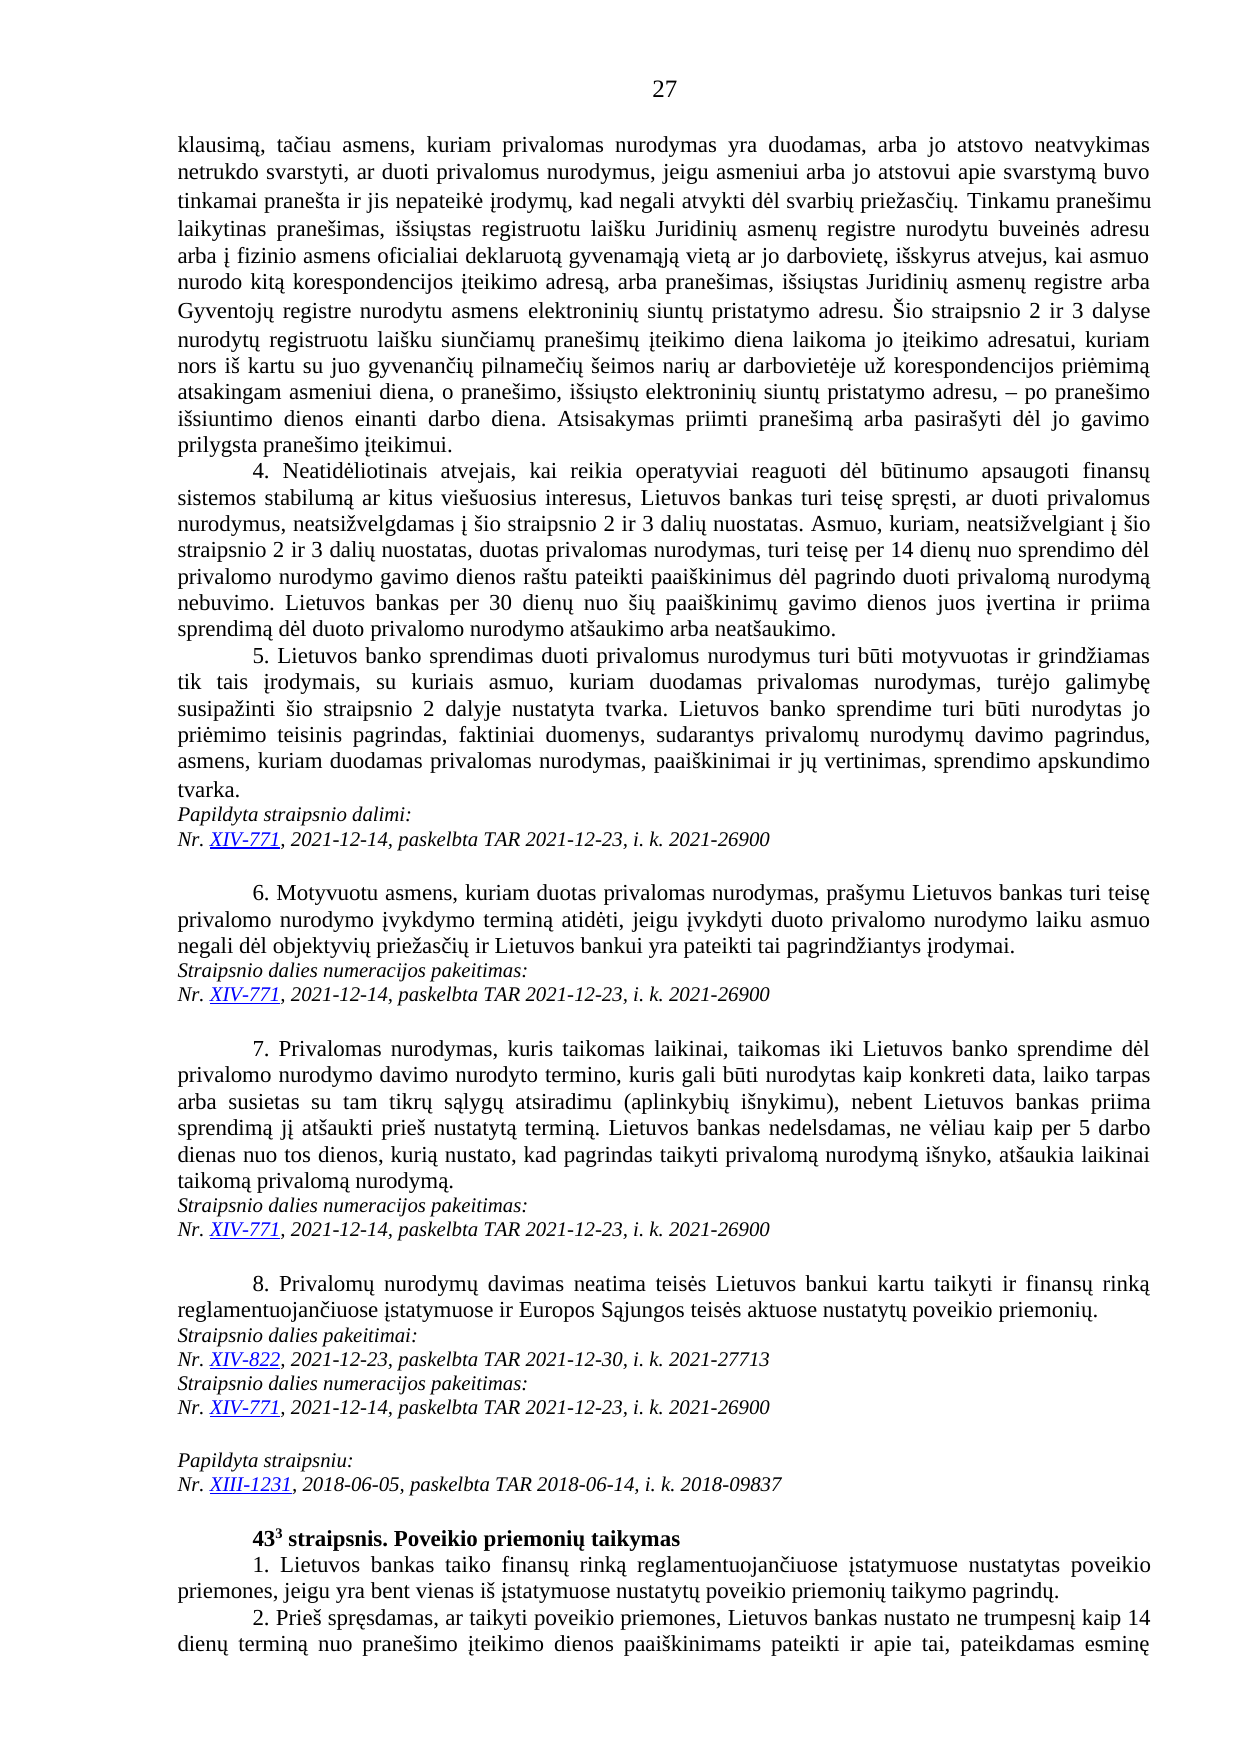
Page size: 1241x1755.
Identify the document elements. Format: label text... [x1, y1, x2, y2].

text Straipsnio dalies numeracijos pakeitimas: [177, 958, 1152, 982]
text Straipsnio dalies pakeitimai: [177, 1323, 1152, 1347]
text Papildyta straipsniu: [177, 1448, 1152, 1472]
text 7. Privalomas nurodymas, kuris taikomas laikinai, taikomas iki Lietuvos banko sprendime dėl privalomo nurodymo davimo nurodyto termino, kuris gali būti nurodytas kaip konkreti data, laiko tarpas arba susietas su tam tikrų sąlygų atsiradimu (aplinkybių išnykimu), nebent Lietuvos bankas priima sprendimą jį atšaukti prieš nustatytą terminą. Lietuvos bankas nedelsdamas, ne vėliau kaip per 5 darbo dienas nuo tos dienos, kurią nustato, kad pagrindas taikyti privalomą nurodymą išnyko, atšaukia laikinai taikomą privalomą nurodymą. [177, 1035, 1152, 1193]
text Straipsnio dalies numeracijos pakeitimas: [177, 1193, 1152, 1217]
text 5. Lietuvos banko sprendimas duoti privalomus nurodymus turi būti motyvuotas ir grindžiamas tik tais įrodymais, su kuriais asmuo, kuriam duodamas privalomas nurodymas, turėjo galimybę susipažinti šio straipsnio 2 dalyje nustatyta tvarka. Lietuvos banko sprendime turi būti nurodytas jo priėmimo teisinis pagrindas, faktiniai duomenys, sudarantys privalomų nurodymų davimo pagrindus, asmens, kuriam duodamas privalomas nurodymas, paaiškinimai ir jų vertinimas, sprendimo apskundimo tvarka. [177, 642, 1152, 802]
text Papildyta straipsnio dalimi: [177, 802, 1152, 826]
text klausimą, tačiau asmens, kuriam privalomas nurodymas yra duodamas, arba jo atstovo neatvykimas netrukdo svarstyti, ar duoti privalomus nurodymus, jeigu asmeniui arba jo atstovui apie svarstymą buvo tinkamai pranešta ir jis nepateikė įrodymų, kad negali atvykti dėl svarbių priežasčių. Tinkamu pranešimu laikytinas pranešimas, išsiųstas registruotu laišku Juridinių asmenų registre nurodytu buveinės adresu arba į fizinio asmens oficialiai deklaruotą gyvenamąją vietą ar jo darbovietę, išskyrus atvejus, kai asmuo nurodo kitą korespondencijos įteikimo adresą, arba pranešimas, išsiųstas Juridinių asmenų registre arba Gyventojų registre nurodytu asmens elektroninių siuntų pristatymo adresu. Šio straipsnio 2 ir 3 dalyse nurodytų registruotu laišku siunčiamų pranešimų įteikimo diena laikoma jo įteikimo adresatui, kuriam nors iš kartu su juo gyvenančių pilnamečių šeimos narių ar darbovietėje už korespondencijos priėmimą atsakingam asmeniui diena, o pranešimo, išsiųsto elektroninių siuntų pristatymo adresu, – po pranešimo išsiuntimo dienos einanti darbo diena. Atsisakymas priimti pranešimą arba pasirašyti dėl jo gavimo prilygsta pranešimo įteikimui. [177, 131, 1152, 457]
text Nr. XIII-1231, 2018-06-05, paskelbta TAR 2018-06-14, i. k. 2018-09837 [177, 1472, 1152, 1496]
text 1. Lietuvos bankas taiko finansų rinką reglamentuojančiuose įstatymuose nustatytas poveikio priemones, jeigu yra bent vienas iš įstatymuose nustatytų poveikio priemonių taikymo pagrindų. [177, 1551, 1152, 1604]
text Nr. XIV-771, 2021-12-14, paskelbta TAR 2021-12-23, i. k. 2021-26900 [177, 826, 1152, 851]
text 433 straipsnis. Poveikio priemonių taikymas [177, 1525, 1152, 1551]
text Straipsnio dalies numeracijos pakeitimas: [177, 1371, 1152, 1395]
text Nr. XIV-771, 2021-12-14, paskelbta TAR 2021-12-23, i. k. 2021-26900 [177, 1217, 1152, 1241]
text 8. Privalomų nurodymų davimas neatima teisės Lietuvos bankui kartu taikyti ir finansų rinką reglamentuojančiuose įstatymuose ir Europos Sąjungos teisės aktuose nustatytų poveikio priemonių. [177, 1270, 1152, 1323]
text 4. Neatidėliotinais atvejais, kai reikia operatyviai reaguoti dėl būtinumo apsaugoti finansų sistemos stabilumą ar kitus viešuosius interesus, Lietuvos bankas turi teisę spręsti, ar duoti privalomus nurodymus, neatsižvelgdamas į šio straipsnio 2 ir 3 dalių nuostatas. Asmuo, kuriam, neatsižvelgiant į šio straipsnio 2 ir 3 dalių nuostatas, duotas privalomas nurodymas, turi teisę per 14 dienų nuo sprendimo dėl privalomo nurodymo gavimo dienos raštu pateikti paaiškinimus dėl pagrindo duoti privalomą nurodymą nebuvimo. Lietuvos bankas per 30 dienų nuo šių paaiškinimų gavimo dienos juos įvertina ir priima sprendimą dėl duoto privalomo nurodymo atšaukimo arba neatšaukimo. [177, 457, 1152, 642]
text Nr. XIV-771, 2021-12-14, paskelbta TAR 2021-12-23, i. k. 2021-26900 [177, 1395, 1152, 1419]
text Nr. XIV-822, 2021-12-23, paskelbta TAR 2021-12-30, i. k. 2021-27713 [177, 1347, 1152, 1371]
text 2. Prieš spręsdamas, ar taikyti poveikio priemones, Lietuvos bankas nustato ne trumpesnį kaip 14 dienų terminą nuo pranešimo įteikimo dienos paaiškinimams pateikti ir apie tai, pateikdamas esminę [177, 1604, 1152, 1657]
text 6. Motyvuotu asmens, kuriam duotas privalomas nurodymas, prašymu Lietuvos bankas turi teisę privalomo nurodymo įvykdymo terminą atidėti, jeigu įvykdyti duoto privalomo nurodymo laiku asmuo negali dėl objektyvių priežasčių ir Lietuvos bankui yra pateikti tai pagrindžiantys įrodymai. [177, 879, 1152, 958]
text Nr. XIV-771, 2021-12-14, paskelbta TAR 2021-12-23, i. k. 2021-26900 [177, 982, 1152, 1006]
